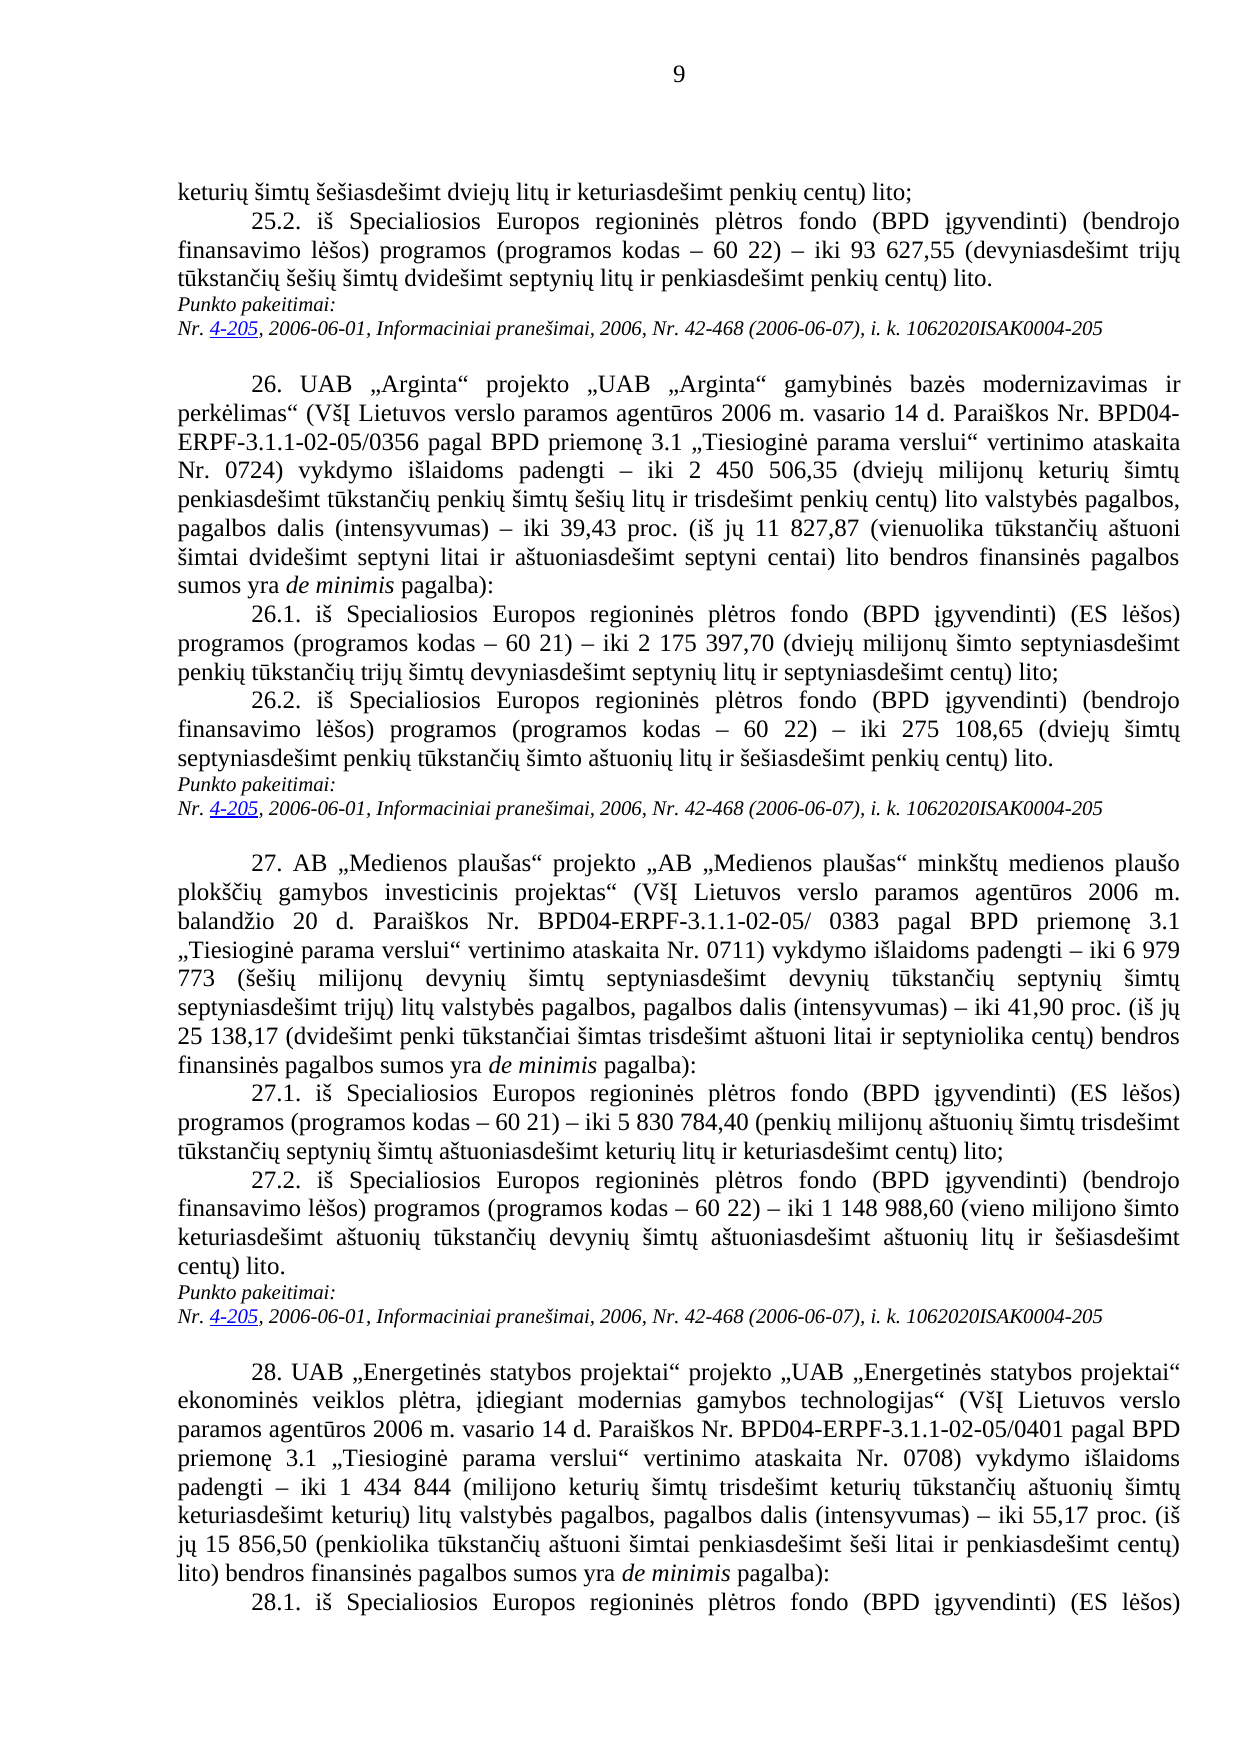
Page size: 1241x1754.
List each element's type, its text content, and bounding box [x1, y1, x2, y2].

text keturių šimtų šešiasdešimt dviejų litų ir keturiasdešimt penkių centų) lito; [177, 177, 1181, 206]
text 26.1. iš Specialiosios Europos regioninės plėtros fondo (BPD įgyvendinti) (ES lėšos) programos (programos kodas – 60 21) – iki 2 175 397,70 (dviejų milijonų šimto septyniasdešimt penkių tūkstančių trijų šimtų devyniasdešimt septynių litų ir septyniasdešimt centų) lito; [177, 599, 1181, 685]
text Nr. 4-205, 2006-06-01, Informaciniai pranešimai, 2006, Nr. 42-468 (2006-06-07), i. k. 1062020ISAK0004-205 [177, 1304, 1181, 1328]
text 28.1. iš Specialiosios Europos regioninės plėtros fondo (BPD įgyvendinti) (ES lėšos) [177, 1587, 1181, 1615]
text 27. AB „Medienos plaušas“ projekto „AB „Medienos plaušas“ minkštų medienos plaušo plokščių gamybos investicinis projektas“ (VšĮ Lietuvos verslo paramos agentūros 2006 m. balandžio 20 d. Paraiškos Nr. BPD04-ERPF-3.1.1-02-05/ 0383 pagal BPD priemonę 3.1 „Tiesioginė parama verslui“ vertinimo ataskaita Nr. 0711) vykdymo išlaidoms padengti – iki 6 979 773 (šešių milijonų devynių šimtų septyniasdešimt devynių tūkstančių septynių šimtų septyniasdešimt trijų) litų valstybės pagalbos, pagalbos dalis (intensyvumas) – iki 41,90 proc. (iš jų 25 138,17 (dvidešimt penki tūkstančiai šimtas trisdešimt aštuoni litai ir septyniolika centų) bendros finansinės pagalbos sumos yra de minimis pagalba): [177, 848, 1181, 1078]
text 25.2. iš Specialiosios Europos regioninės plėtros fondo (BPD įgyvendinti) (bendrojo finansavimo lėšos) programos (programos kodas – 60 22) – iki 93 627,55 (devyniasdešimt trijų tūkstančių šešių šimtų dvidešimt septynių litų ir penkiasdešimt penkių centų) lito. [177, 206, 1181, 292]
text Nr. 4-205, 2006-06-01, Informaciniai pranešimai, 2006, Nr. 42-468 (2006-06-07), i. k. 1062020ISAK0004-205 [177, 796, 1181, 820]
text 26. UAB „Arginta“ projekto „UAB „Arginta“ gamybinės bazės modernizavimas ir perkėlimas“ (VšĮ Lietuvos verslo paramos agentūros 2006 m. vasario 14 d. Paraiškos Nr. BPD04-ERPF-3.1.1-02-05/0356 pagal BPD priemonę 3.1 „Tiesioginė parama verslui“ vertinimo ataskaita Nr. 0724) vykdymo išlaidoms padengti – iki 2 450 506,35 (dviejų milijonų keturių šimtų penkiasdešimt tūkstančių penkių šimtų šešių litų ir trisdešimt penkių centų) lito valstybės pagalbos, pagalbos dalis (intensyvumas) – iki 39,43 proc. (iš jų 11 827,87 (vienuolika tūkstančių aštuoni šimtai dvidešimt septyni litai ir aštuoniasdešimt septyni centai) lito bendros finansinės pagalbos sumos yra de minimis pagalba): [177, 369, 1181, 599]
text Nr. 4-205, 2006-06-01, Informaciniai pranešimai, 2006, Nr. 42-468 (2006-06-07), i. k. 1062020ISAK0004-205 [177, 316, 1181, 340]
text Punkto pakeitimai: [177, 292, 1181, 316]
text Punkto pakeitimai: [177, 1280, 1181, 1304]
text 27.2. iš Specialiosios Europos regioninės plėtros fondo (BPD įgyvendinti) (bendrojo finansavimo lėšos) programos (programos kodas – 60 22) – iki 1 148 988,60 (vieno milijono šimto keturiasdešimt aštuonių tūkstančių devynių šimtų aštuoniasdešimt aštuonių litų ir šešiasdešimt centų) lito. [177, 1165, 1181, 1280]
text 26.2. iš Specialiosios Europos regioninės plėtros fondo (BPD įgyvendinti) (bendrojo finansavimo lėšos) programos (programos kodas – 60 22) – iki 275 108,65 (dviejų šimtų septyniasdešimt penkių tūkstančių šimto aštuonių litų ir šešiasdešimt penkių centų) lito. [177, 685, 1181, 772]
text 27.1. iš Specialiosios Europos regioninės plėtros fondo (BPD įgyvendinti) (ES lėšos) programos (programos kodas – 60 21) – iki 5 830 784,40 (penkių milijonų aštuonių šimtų trisdešimt tūkstančių septynių šimtų aštuoniasdešimt keturių litų ir keturiasdešimt centų) lito; [177, 1078, 1181, 1165]
text Punkto pakeitimai: [177, 772, 1181, 796]
text 28. UAB „Energetinės statybos projektai“ projekto „UAB „Energetinės statybos projektai“ ekonominės veiklos plėtra, įdiegiant modernias gamybos technologijas“ (VšĮ Lietuvos verslo paramos agentūros 2006 m. vasario 14 d. Paraiškos Nr. BPD04-ERPF-3.1.1-02-05/0401 pagal BPD priemonę 3.1 „Tiesioginė parama verslui“ vertinimo ataskaita Nr. 0708) vykdymo išlaidoms padengti – iki 1 434 844 (milijono keturių šimtų trisdešimt keturių tūkstančių aštuonių šimtų keturiasdešimt keturių) litų valstybės pagalbos, pagalbos dalis (intensyvumas) – iki 55,17 proc. (iš jų 15 856,50 (penkiolika tūkstančių aštuoni šimtai penkiasdešimt šeši litai ir penkiasdešimt centų) lito) bendros finansinės pagalbos sumos yra de minimis pagalba): [177, 1357, 1181, 1587]
